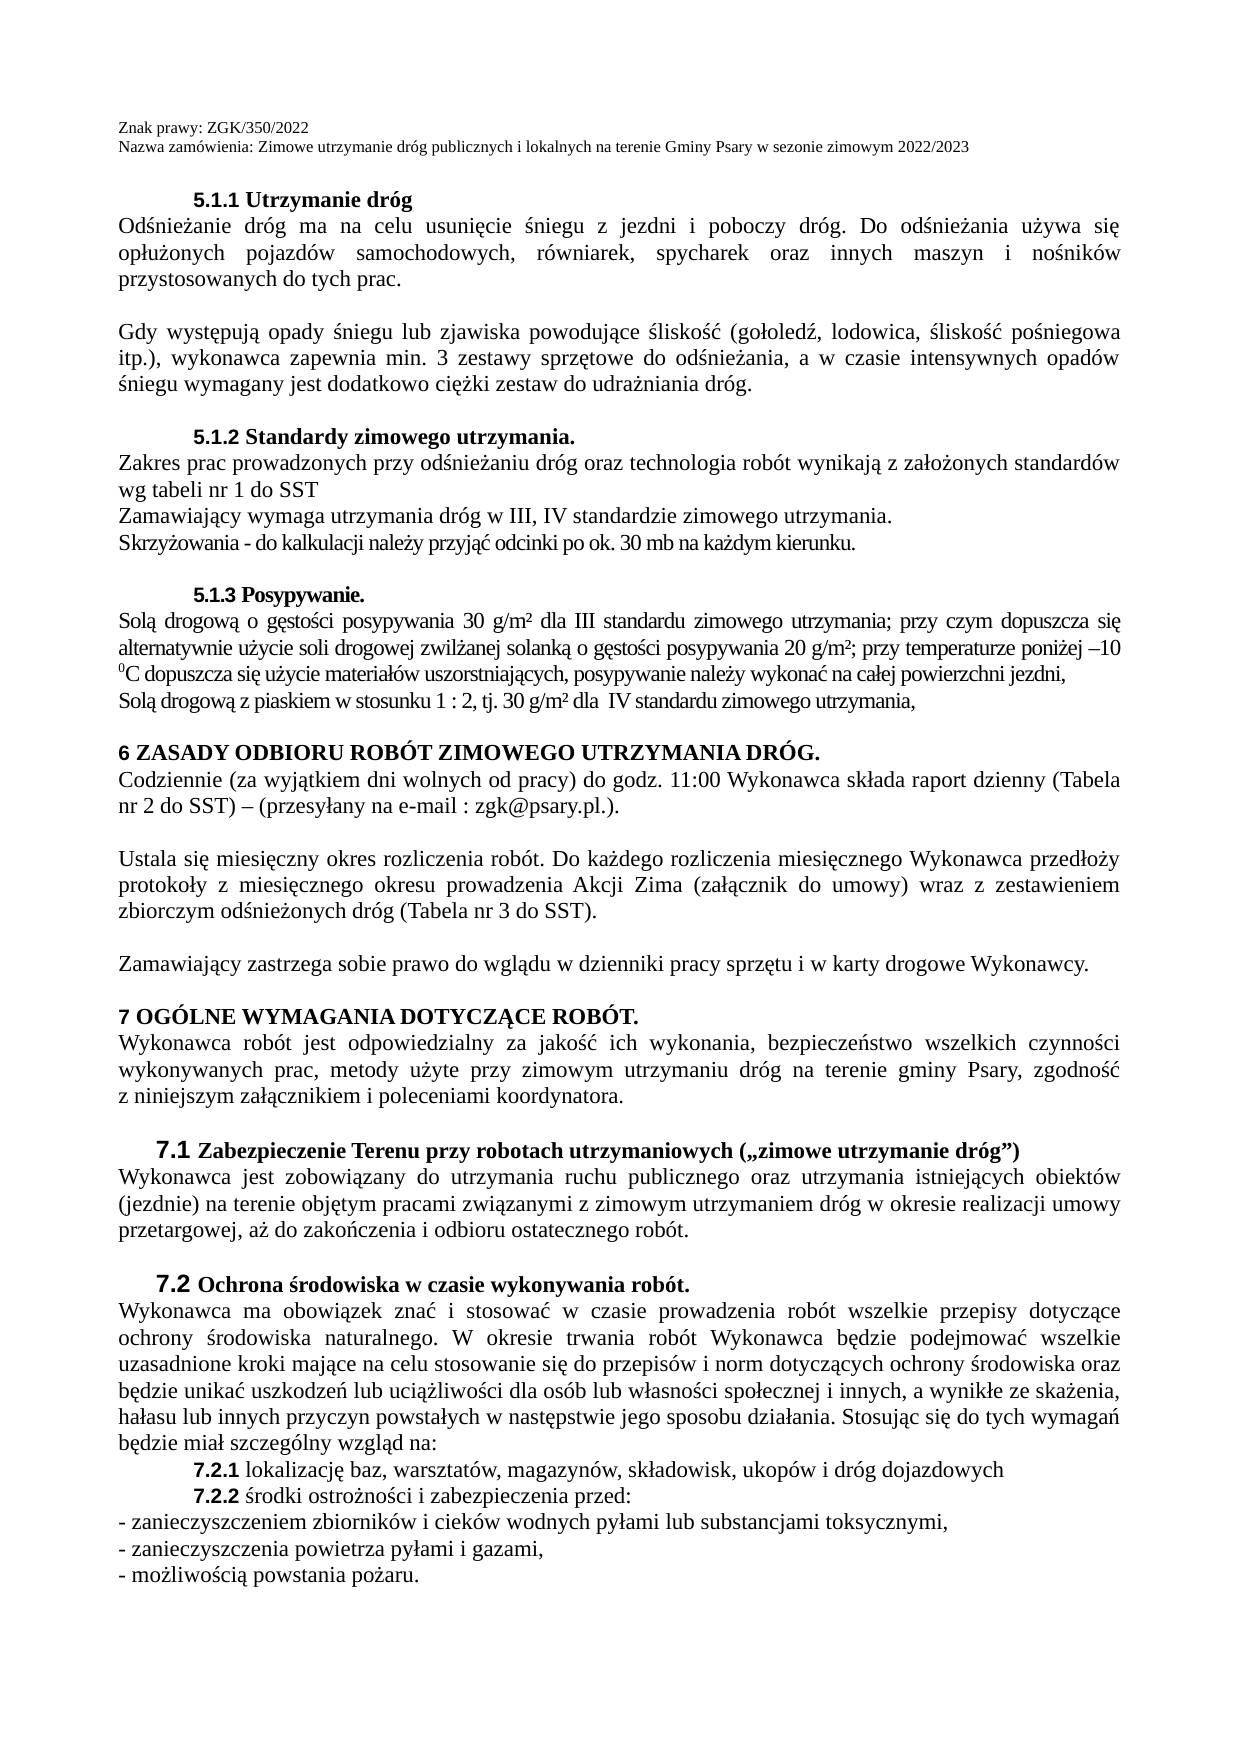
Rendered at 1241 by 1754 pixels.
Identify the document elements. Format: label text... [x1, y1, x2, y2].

list Ochrona środowiska w czasie wykonywania robót. [156, 1269, 1122, 1298]
text Solą drogową o gęstości posypywania 30 g/m² dla III standardu zimowego utrzymania; przy czym dopuszcza się alternatywnie użycie soli drogowej zwilżanej solanką o gęstości posypywania 20 g/m²; przy temperaturze poniżej –10 0C dopuszcza się użycie materiałów uszorstniających, posypywanie należy wykonać na całej powierzchni jezdni, [118, 608, 1122, 687]
text Wykonawca jest zobowiązany do utrzymania ruchu publicznego oraz utrzymania istniejących obiektów (jezdnie) na terenie objętym pracami związanymi z zimowym utrzymaniem dróg w okresie realizacji umowy przetargowej, aż do zakończenia i odbioru ostatecznego robót. [118, 1163, 1122, 1242]
list Posypywanie. [193, 581, 1122, 608]
list środki ostrożności i zabezpieczenia przed: [193, 1482, 1122, 1508]
text Skrzyżowania - do kalkulacji należy przyjąć odcinki po ok. 30 mb na każdym kierunku. [118, 528, 1122, 555]
text Odśnieżanie dróg ma na celu usunięcie śniegu z jezdni i poboczy dróg. Do odśnieżania używa się opłużonych pojazdów samochodowych, równiarek, spycharek oraz innych maszyn i nośników przystosowanych do tych prac. [118, 212, 1122, 291]
text - zanieczyszczeniem zbiorników i cieków wodnych pyłami lub substancjami toksycznymi, [118, 1508, 1122, 1535]
list Utrzymanie dróg [193, 186, 1122, 212]
text Gdy występują opady śniegu lub zjawiska powodujące śliskość (gołoledź, lodowica, śliskość pośniegowa itp.), wykonawca zapewnia min. 3 zestawy sprzętowe do odśnieżania, a w czasie intensywnych opadów śniegu wymagany jest dodatkowo ciężki zestaw do udrażniania dróg. [118, 318, 1122, 397]
list OGÓLNE WYMAGANIA DOTYCZĄCE ROBÓT. [118, 1003, 1122, 1029]
text Codziennie (za wyjątkiem dni wolnych od pracy) do godz. 11:00 Wykonawca składa raport dzienny (Tabela nr 2 do SST) – (przesyłany na e-mail : zgk@psary.pl.). [118, 766, 1122, 818]
text Wykonawca robót jest odpowiedzialny za jakość ich wykonania, bezpieczeństwo wszelkich czynności wykonywanych prac, metody użyte przy zimowym utrzymaniu dróg na terenie gminy Psary, zgodność z niniejszym załącznikiem i poleceniami koordynatora. [118, 1029, 1122, 1108]
text Wykonawca ma obowiązek znać i stosować w czasie prowadzenia robót wszelkie przepisy dotyczące ochrony środowiska naturalnego. W okresie trwania robót Wykonawca będzie podejmować wszelkie uzasadnione kroki mające na celu stosowanie się do przepisów i norm dotyczących ochrony środowiska oraz będzie unikać uszkodzeń lub uciążliwości dla osób lub własności społecznej i innych, a wynikłe ze skażenia, hałasu lub innych przyczyn powstałych w następstwie jego sposobu działania. Stosując się do tych wymagań będzie miał szczególny wzgląd na: [118, 1298, 1122, 1456]
text - zanieczyszczenia powietrza pyłami i gazami, [118, 1535, 1122, 1561]
list lokalizację baz, warsztatów, magazynów, składowisk, ukopów i dróg dojazdowych [193, 1456, 1122, 1482]
text Zakres prac prowadzonych przy odśnieżaniu dróg oraz technologia robót wynikają z założonych standardów wg tabeli nr 1 do SST [118, 449, 1122, 502]
text Ustala się miesięczny okres rozliczenia robót. Do każdego rozliczenia miesięcznego Wykonawca przedłoży protokoły z miesięcznego okresu prowadzenia Akcji Zima (załącznik do umowy) wraz z zestawieniem zbiorczym odśnieżonych dróg (Tabela nr 3 do SST). [118, 845, 1122, 924]
text Zamawiający zastrzega sobie prawo do wglądu w dzienniki pracy sprzętu i w karty drogowe Wykonawcy. [118, 950, 1122, 977]
list Zabezpieczenie Terenu przy robotach utrzymaniowych („zimowe utrzymanie dróg”) [156, 1135, 1122, 1163]
text Solą drogową z piaskiem w stosunku 1 : 2, tj. 30 g/m² dla IV standardu zimowego utrzymania, [118, 687, 1122, 713]
text Zamawiający wymaga utrzymania dróg w III, IV standardzie zimowego utrzymania. [118, 502, 1122, 528]
list Standardy zimowego utrzymania. [193, 423, 1122, 449]
text - możliwością powstania pożaru. [118, 1561, 1122, 1587]
list ZASADY ODBIORU ROBÓT ZIMOWEGO UTRZYMANIA DRÓG. [118, 739, 1122, 766]
